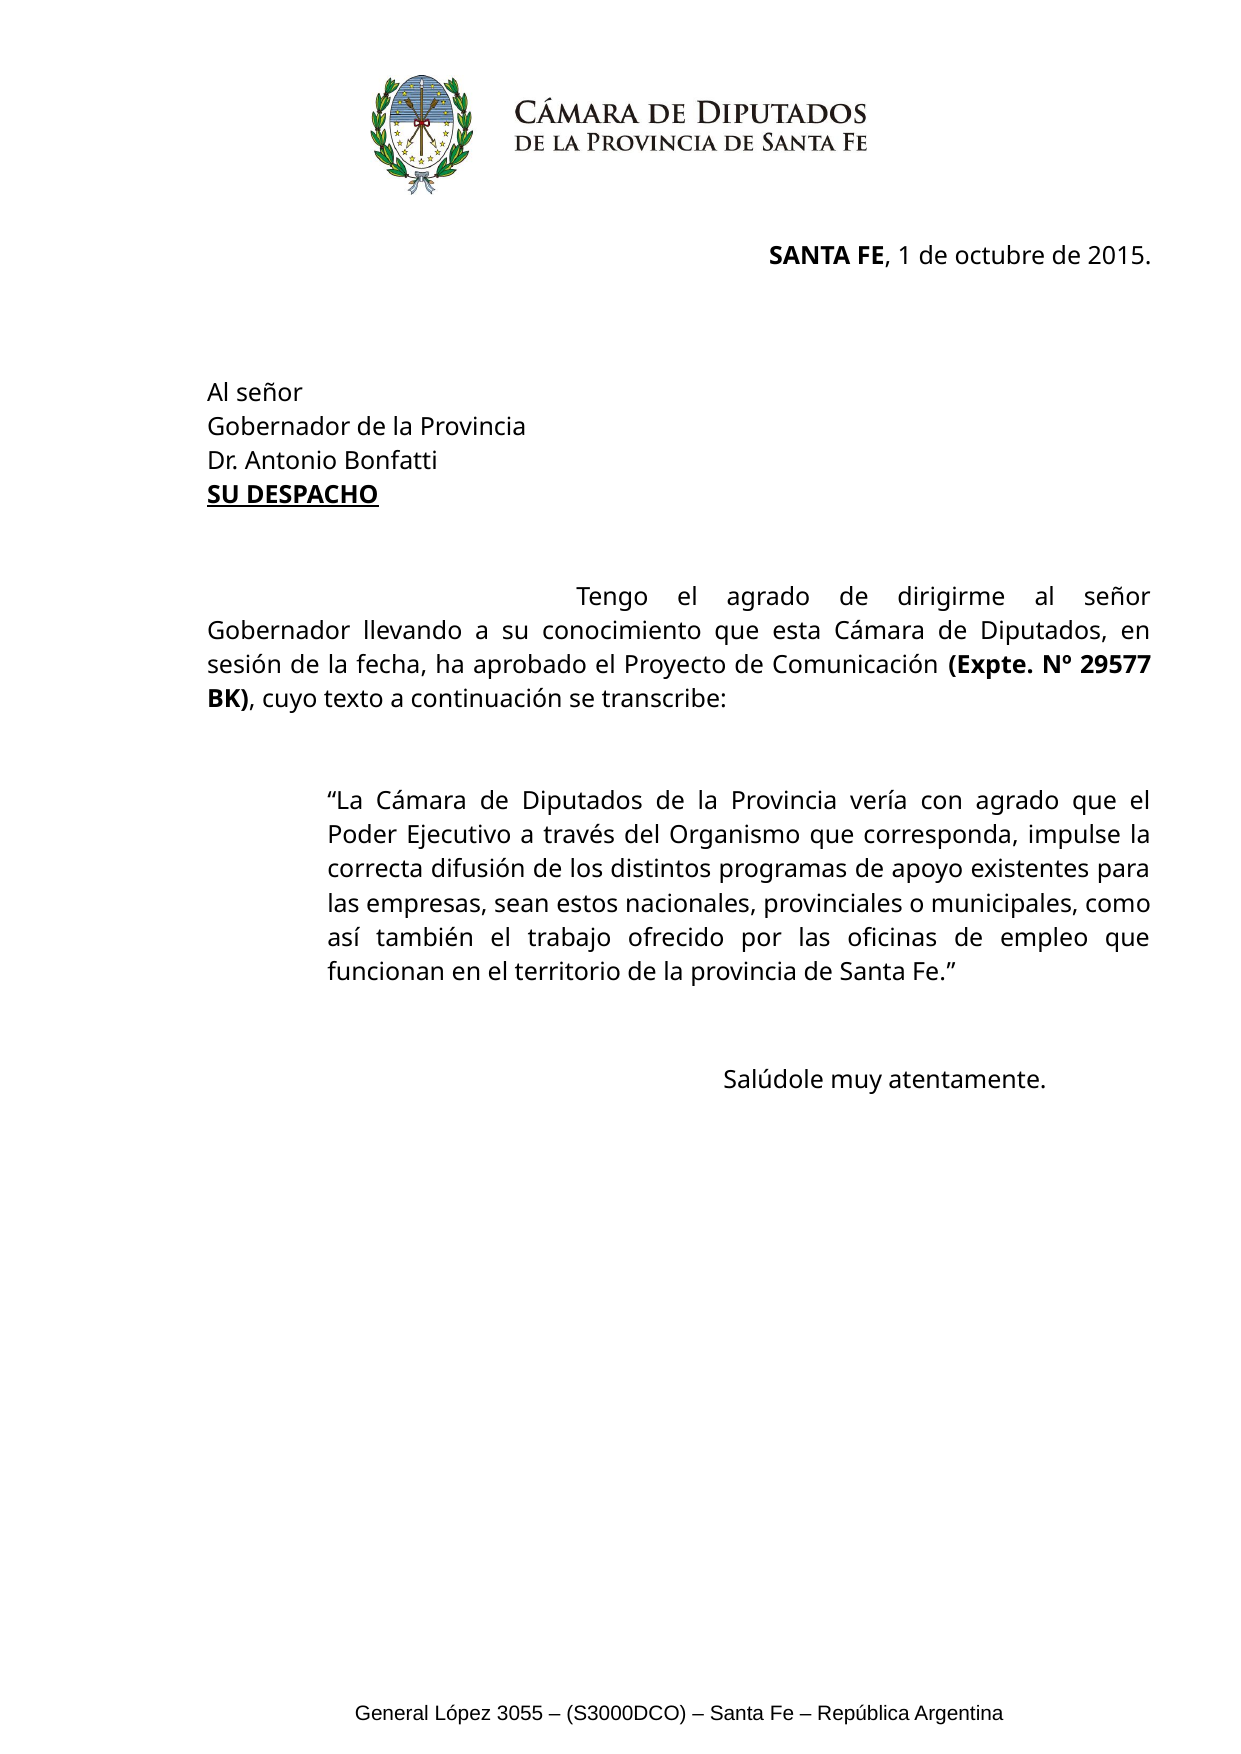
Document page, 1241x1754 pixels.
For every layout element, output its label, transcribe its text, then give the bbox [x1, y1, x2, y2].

text Al señor [207, 374, 1152, 408]
text SANTA FE, 1 de octubre de 2015. [207, 238, 1152, 272]
text Tengo el agrado de dirigirme al señor Gobernador llevando a su conocimiento que esta Cámara de Diputados, en sesión de la fecha, ha aprobado el Proyecto de Comunicación (Expte. Nº 29577 BK), cuyo texto a continuación se transcribe: [207, 579, 1152, 715]
text Dr. Antonio Bonfatti [207, 442, 1152, 476]
text SU DESPACHO [207, 476, 1152, 511]
picture [370, 75, 867, 199]
text “La Cámara de Diputados de la Provincia vería con agrado que el Poder Ejecutivo a través del Organismo que corresponda, impulse la correcta difusión de los distintos programas de apoyo existentes para las empresas, sean estos nacionales, provinciales o municipales, como así también el trabajo ofrecido por las oﬁcinas de empleo que funcionan en el territorio de la provincia de Santa Fe.” [327, 783, 1152, 987]
text Gobernador de la Provincia [207, 408, 1152, 442]
text Salúdole muy atentamente. [649, 1061, 1152, 1096]
